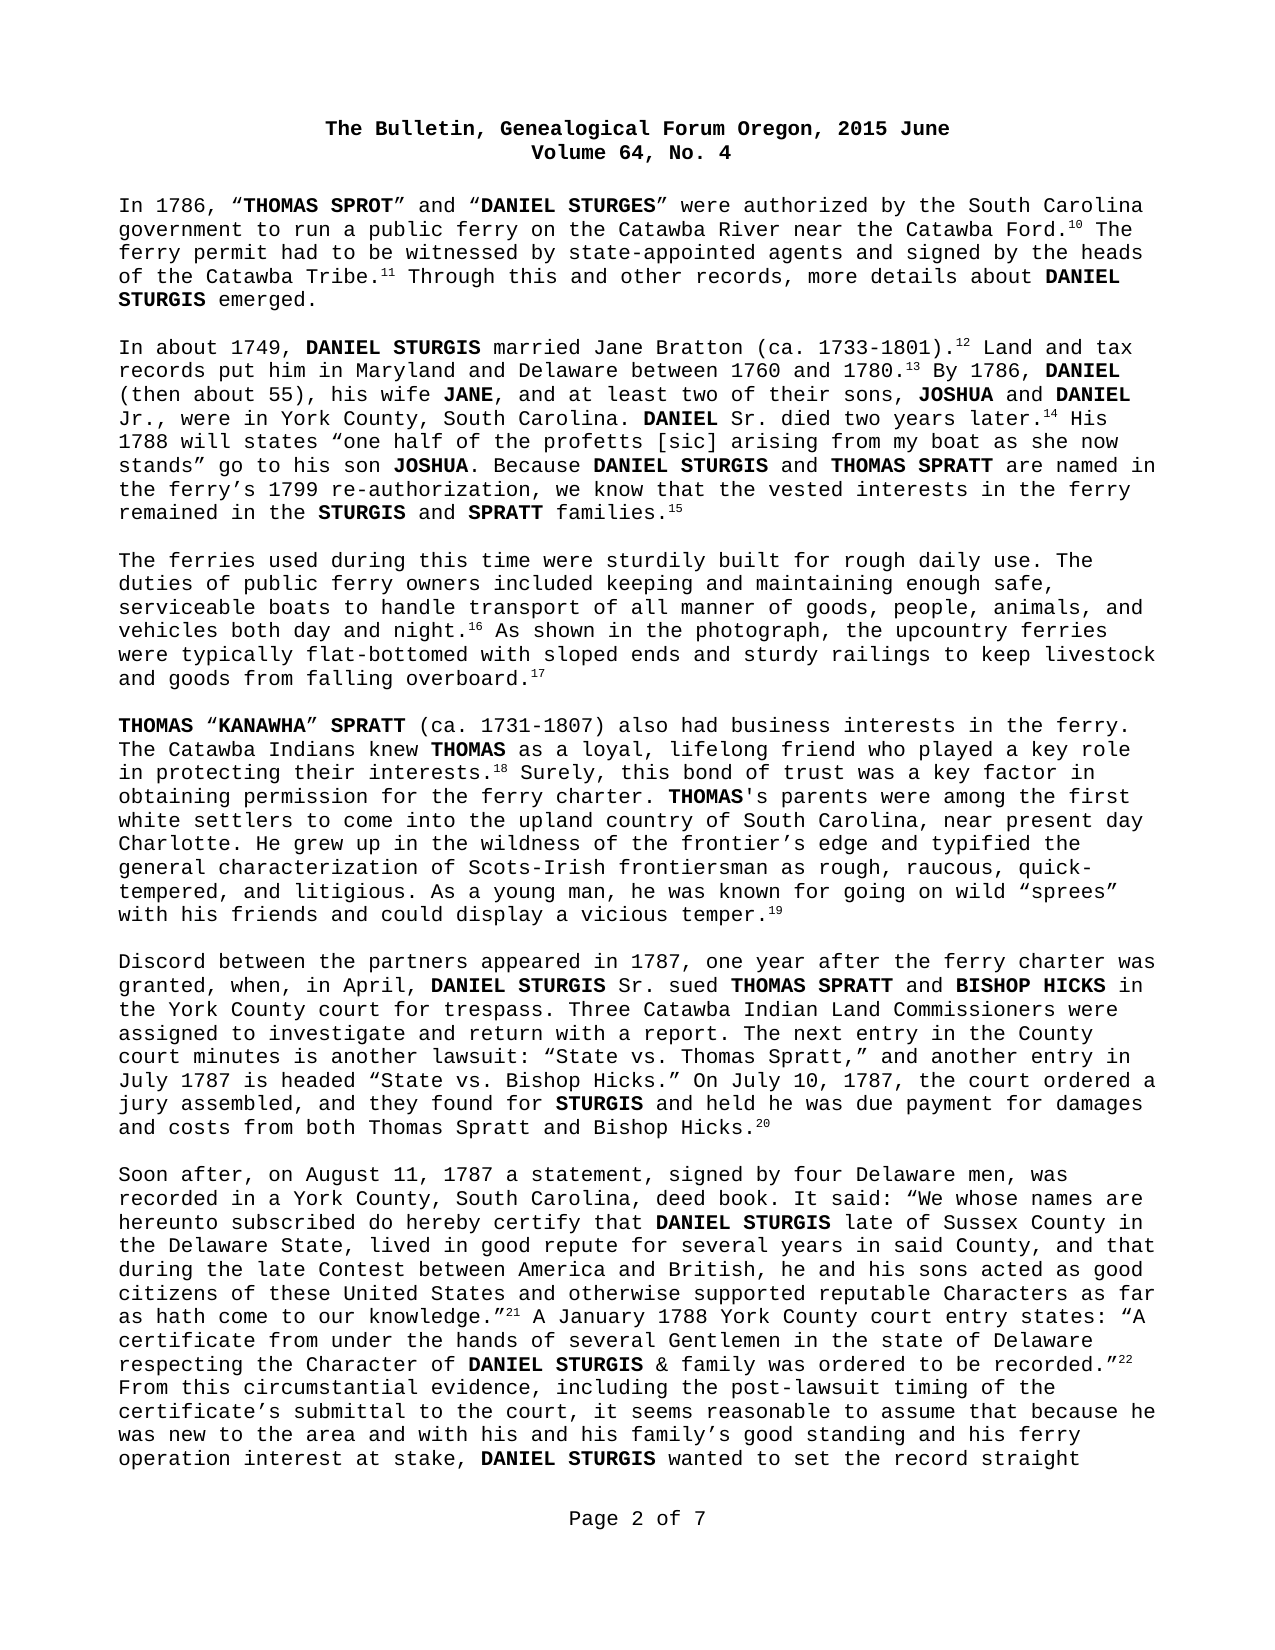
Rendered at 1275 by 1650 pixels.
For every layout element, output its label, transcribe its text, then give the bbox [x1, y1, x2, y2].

text The ferries used during this time were sturdily built for rough daily use. The duties of public ferry owners included keeping and maintaining enough safe, serviceable boats to handle transport of all manner of goods, people, animals, and vehicles both day and night.16 As shown in the photograph, the upcountry ferries were typically flat-bottomed with sloped ends and sturdy railings to keep livestock and goods from falling overboard.17 [118, 549, 1157, 691]
text Thomas “Kanawha” Spratt (ca. 1731-1807) also had business interests in the ferry. The Catawba Indians knew Thomas as a loyal, lifelong friend who played a key role in protecting their interests.18 Surely, this bond of trust was a key factor in obtaining permission for the ferry charter. Thomas's parents were among the first white settlers to come into the upland country of South Carolina, near present day Charlotte. He grew up in the wildness of the frontier’s edge and typified the general characterization of Scots-Irish frontiersman as rough, raucous, quick-tempered, and litigious. As a young man, he was known for going on wild “sprees” with his friends and could display a vicious temper.19 [118, 715, 1157, 928]
text Soon after, on August 11, 1787 a statement, signed by four Delaware men, was recorded in a York County, South Carolina, deed book. It said: “We whose names are hereunto subscribed do hereby certify that Daniel Sturgis late of Sussex County in the Delaware State, lived in good repute for several years in said County, and that during the late Contest between America and British, he and his sons acted as good citizens of these United States and otherwise supported reputable Characters as far as hath come to our knowledge.”21 A January 1788 York County court entry states: “A certificate from under the hands of several Gentlemen in the state of Delaware respecting the Character of Daniel Sturgis & family was ordered to be recorded.”22 From this circumstantial evidence, including the post-lawsuit timing of the certificate’s submittal to the court, it seems reasonable to assume that because he was new to the area and with his and his family’s good standing and his ferry operation interest at stake, Daniel Sturgis wanted to set the record straight [118, 1164, 1157, 1472]
text Discord between the partners appeared in 1787, one year after the ferry charter was granted, when, in April, Daniel Sturgis Sr. sued Thomas Spratt and Bishop Hicks in the York County court for trespass. Three Catawba Indian Land Commissioners were assigned to investigate and return with a report. The next entry in the County court minutes is another lawsuit: “State vs. Thomas Spratt,” and another entry in July 1787 is headed “State vs. Bishop Hicks.” On July 10, 1787, the court ordered a jury assembled, and they found for Sturgis and held he was due payment for damages and costs from both Thomas Spratt and Bishop Hicks.20 [118, 952, 1157, 1141]
text In about 1749, Daniel Sturgis married Jane Bratton (ca. 1733-1801).12 Land and tax records put him in Maryland and Delaware between 1760 and 1780.13 By 1786, Daniel (then about 55), his wife Jane, and at least two of their sons, Joshua and Daniel Jr., were in York County, South Carolina. Daniel Sr. died two years later.14 His 1788 will states “one half of the profetts [sic] arising from my boat as she now stands” go to his son Joshua. Because Daniel Sturgis and Thomas Spratt are named in the ferry’s 1799 re-authorization, we know that the vested interests in the ferry remained in the Sturgis and Spratt families.15 [118, 337, 1157, 526]
text In 1786, “Thomas Sprot” and “Daniel Sturges” were authorized by the South Carolina government to run a public ferry on the Catawba River near the Catawba Ford.10 The ferry permit had to be witnessed by state-appointed agents and signed by the heads of the Catawba Tribe.11 Through this and other records, more details about Daniel Sturgis emerged. [118, 195, 1157, 313]
